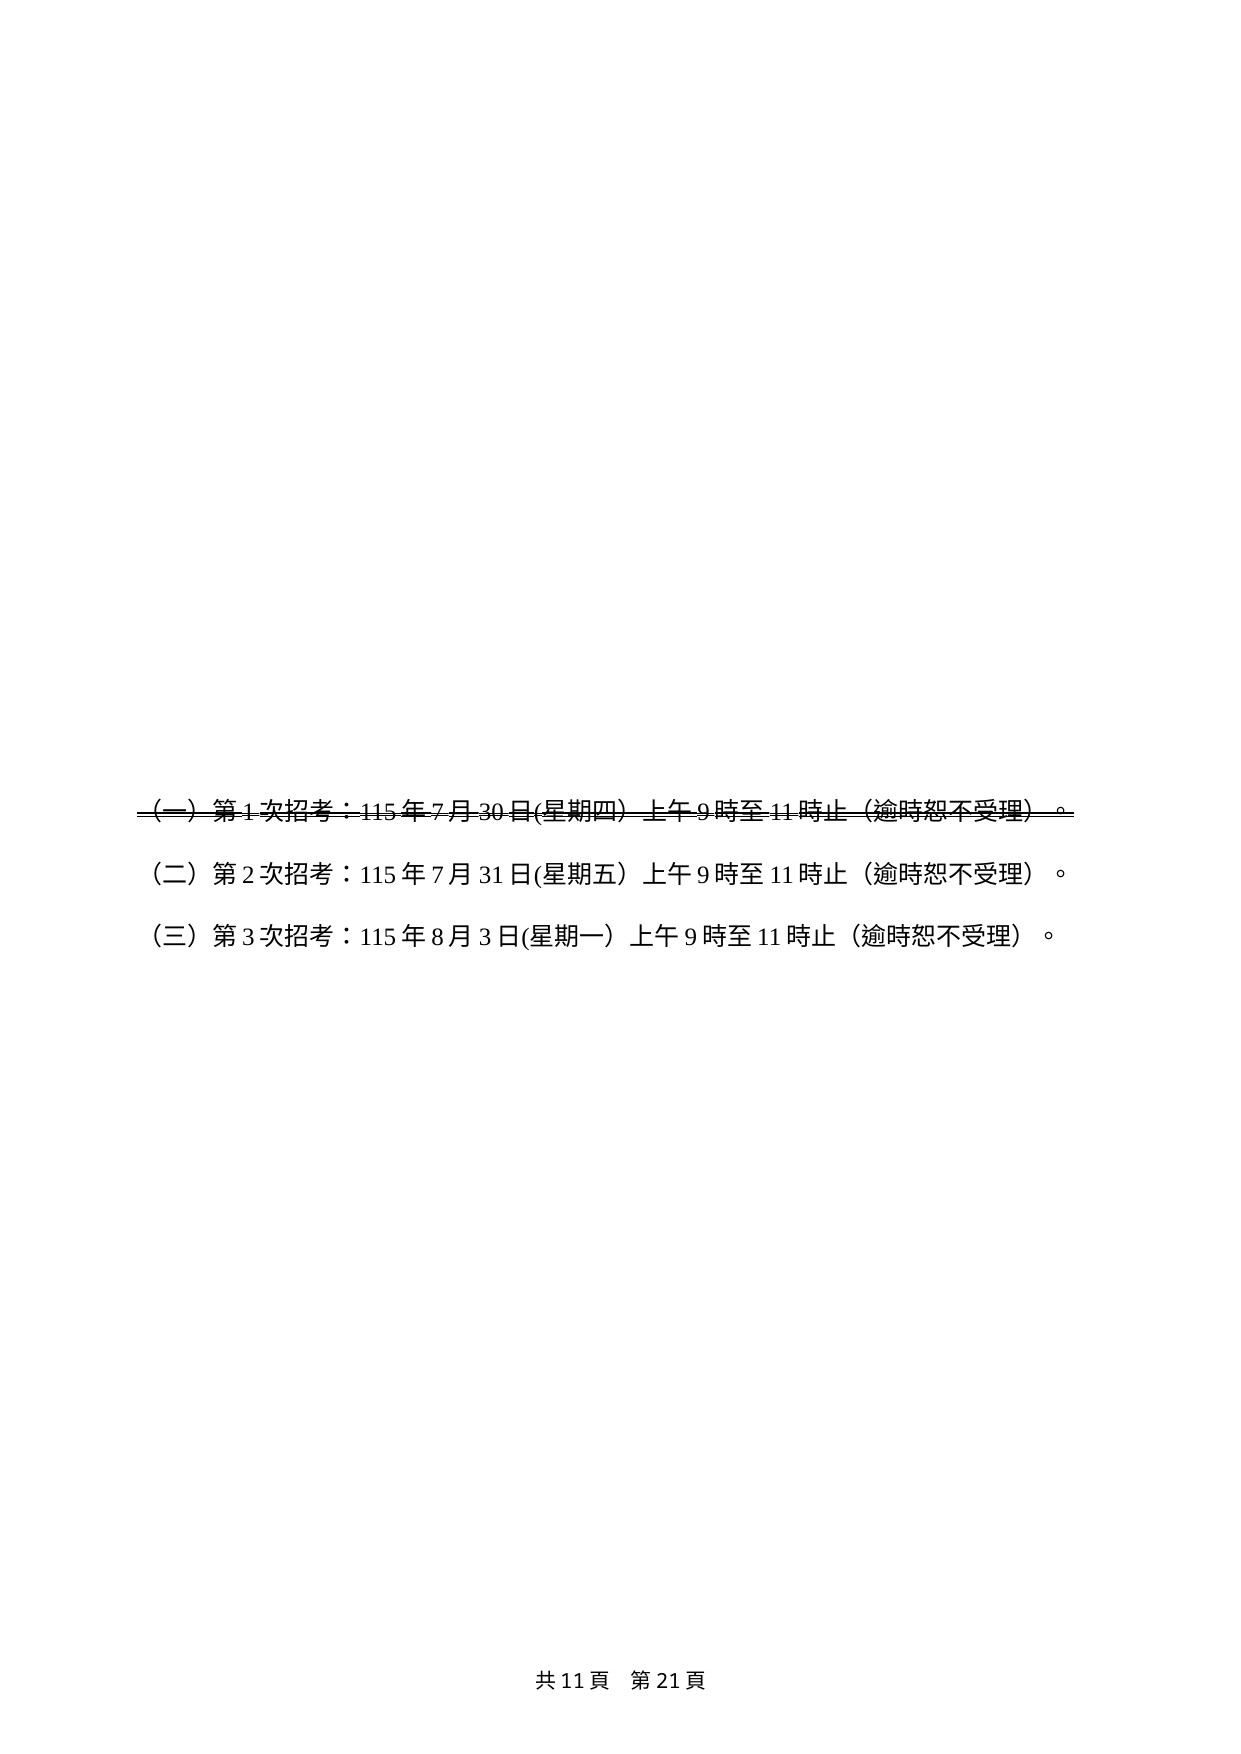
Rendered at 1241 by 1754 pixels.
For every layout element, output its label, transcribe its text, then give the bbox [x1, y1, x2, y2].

text （一）第1次招考：115年7月30日(星期四）上午9時至11時止（逾時恕不受理）。 [137, 768, 1122, 831]
text （二）第2次招考：115年7月31日(星期五）上午9時至11時止（逾時恕不受理）。 [118, 831, 1122, 893]
text （三）第3次招考：115年8月3日(星期一）上午9時至11時止（逾時恕不受理）。 [118, 893, 1122, 956]
